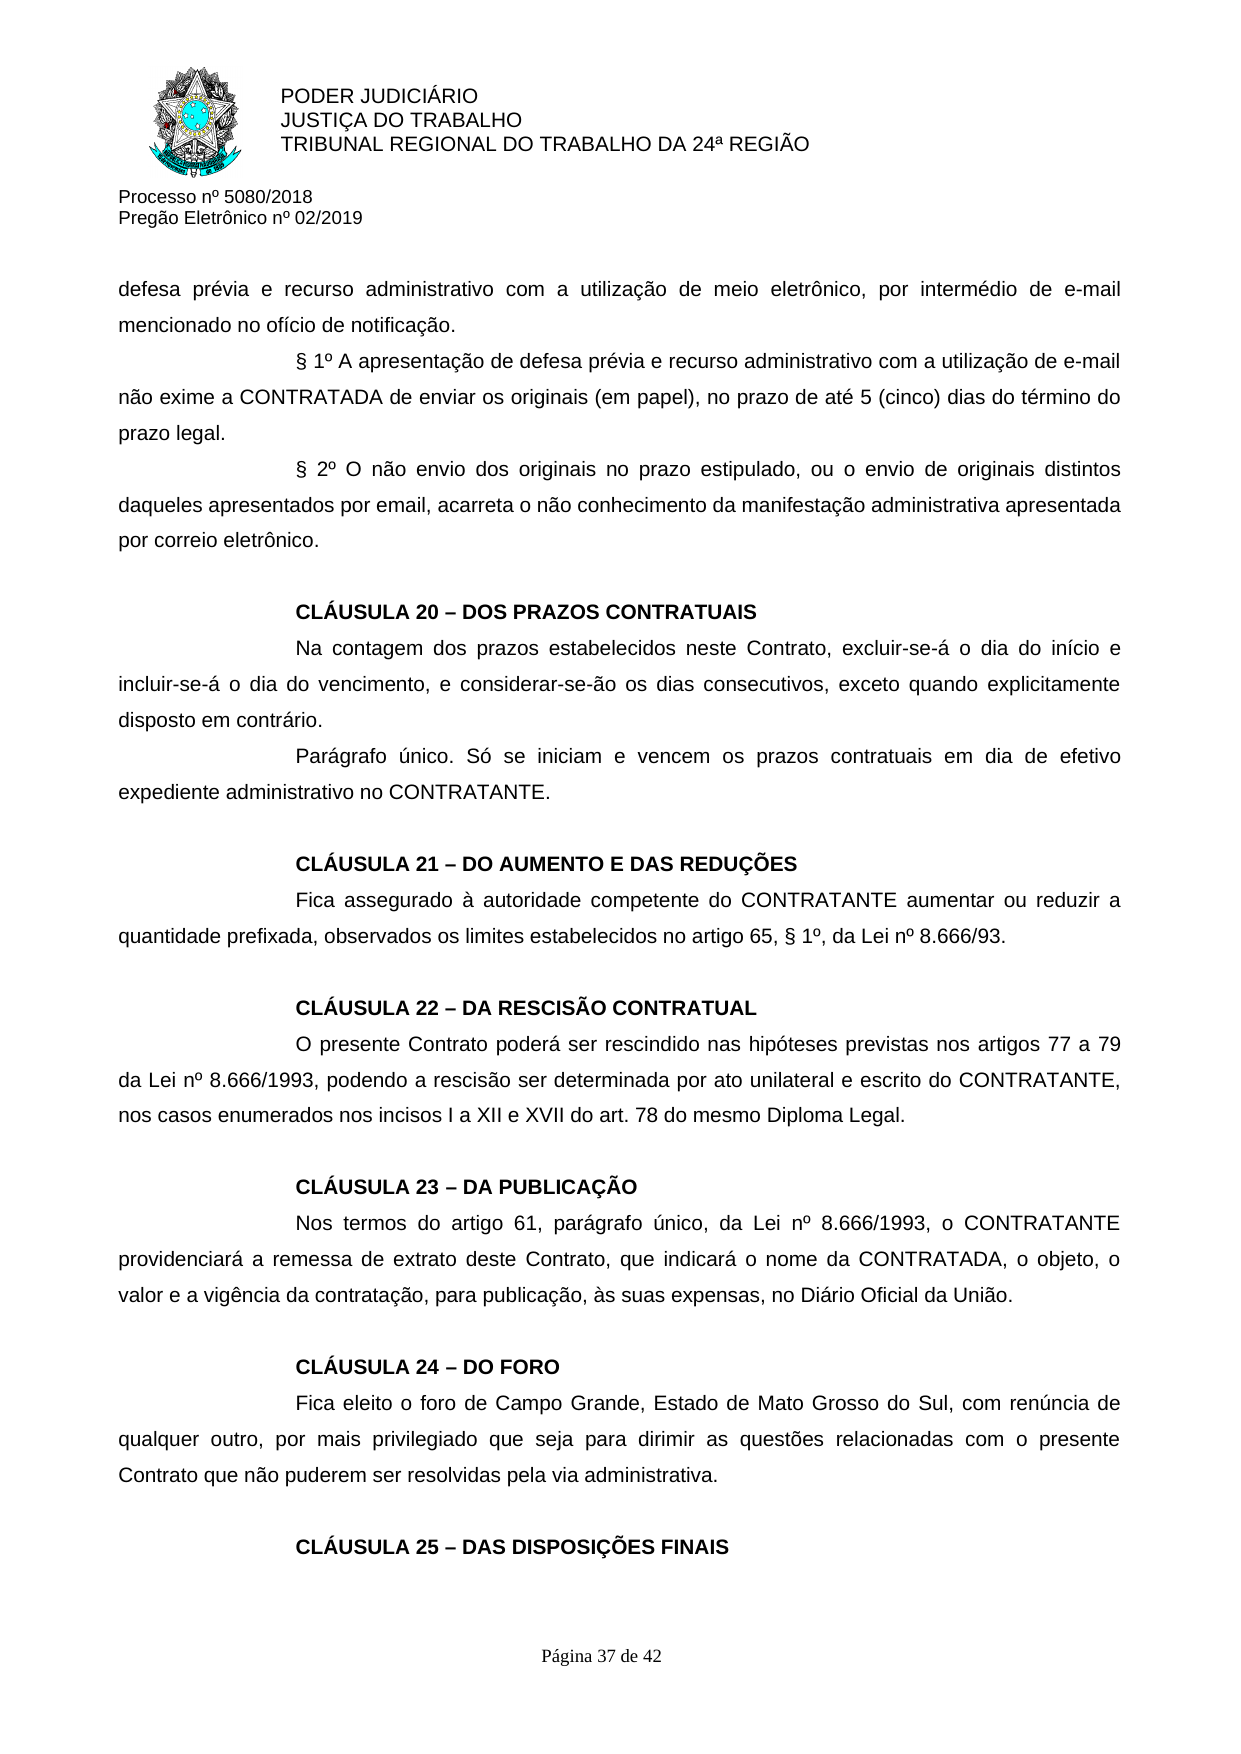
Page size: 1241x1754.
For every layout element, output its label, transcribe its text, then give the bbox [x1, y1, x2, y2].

picture [148, 66, 243, 178]
text Na contagem dos prazos estabelecidos neste Contrato, excluir-se-á o dia do início e incluir-se-á o dia do vencimento, e considerar-se-ão os dias consecutivos, exceto quando explicitamente disposto em contrário. [118, 636, 1122, 732]
text defesa prévia e recurso administrativo com a utilização de meio eletrônico, por intermédio de e-mail mencionado no ofício de notificação. [118, 277, 1122, 337]
text CLÁUSULA 21 – DO AUMENTO E DAS REDUÇÕES [118, 852, 1122, 876]
text Fica assegurado à autoridade competente do CONTRATANTE aumentar ou reduzir a quantidade prefixada, observados os limites estabelecidos no artigo 65, § 1º, da Lei nº 8.666/93. [118, 888, 1122, 948]
text § 1º A apresentação de defesa prévia e recurso administrativo com a utilização de e-mail não exime a CONTRATADA de enviar os originais (em papel), no prazo de até 5 (cinco) dias do término do prazo legal. [118, 349, 1122, 444]
text CLÁUSULA 22 – DA RESCISÃO CONTRATUAL [118, 996, 1122, 1019]
text CLÁUSULA 23 – DA PUBLICAÇÃO [118, 1175, 1122, 1199]
text Parágrafo único. Só se iniciam e vencem os prazos contratuais em dia de efetivo expediente administrativo no CONTRATANTE. [118, 744, 1122, 804]
text CLÁUSULA 25 – DAS DISPOSIÇÕES FINAIS [118, 1534, 1122, 1558]
text CLÁUSULA 24 – DO FORO [118, 1355, 1122, 1379]
text § 2º O não envio dos originais no prazo estipulado, ou o envio de originais distintos daqueles apresentados por email, acarreta o não conhecimento da manifestação administrativa apresentada por correio eletrônico. [118, 456, 1122, 552]
text O presente Contrato poderá ser rescindido nas hipóteses previstas nos artigos 77 a 79 da Lei nº 8.666/1993, podendo a rescisão ser determinada por ato unilateral e escrito do CONTRATANTE, nos casos enumerados nos incisos I a XII e XVII do art. 78 do mesmo Diploma Legal. [118, 1031, 1122, 1127]
text Nos termos do artigo 61, parágrafo único, da Lei nº 8.666/1993, o CONTRATANTE providenciará a remessa de extrato deste Contrato, que indicará o nome da CONTRATADA, o objeto, o valor e a vigência da contratação, para publicação, às suas expensas, no Diário Oficial da União. [118, 1211, 1122, 1307]
text CLÁUSULA 20 – DOS PRAZOS CONTRATUAIS [118, 600, 1122, 624]
text Fica eleito o foro de Campo Grande, Estado de Mato Grosso do Sul, com renúncia de qualquer outro, por mais privilegiado que seja para dirimir as questões relacionadas com o presente Contrato que não puderem ser resolvidas pela via administrativa. [118, 1391, 1122, 1487]
